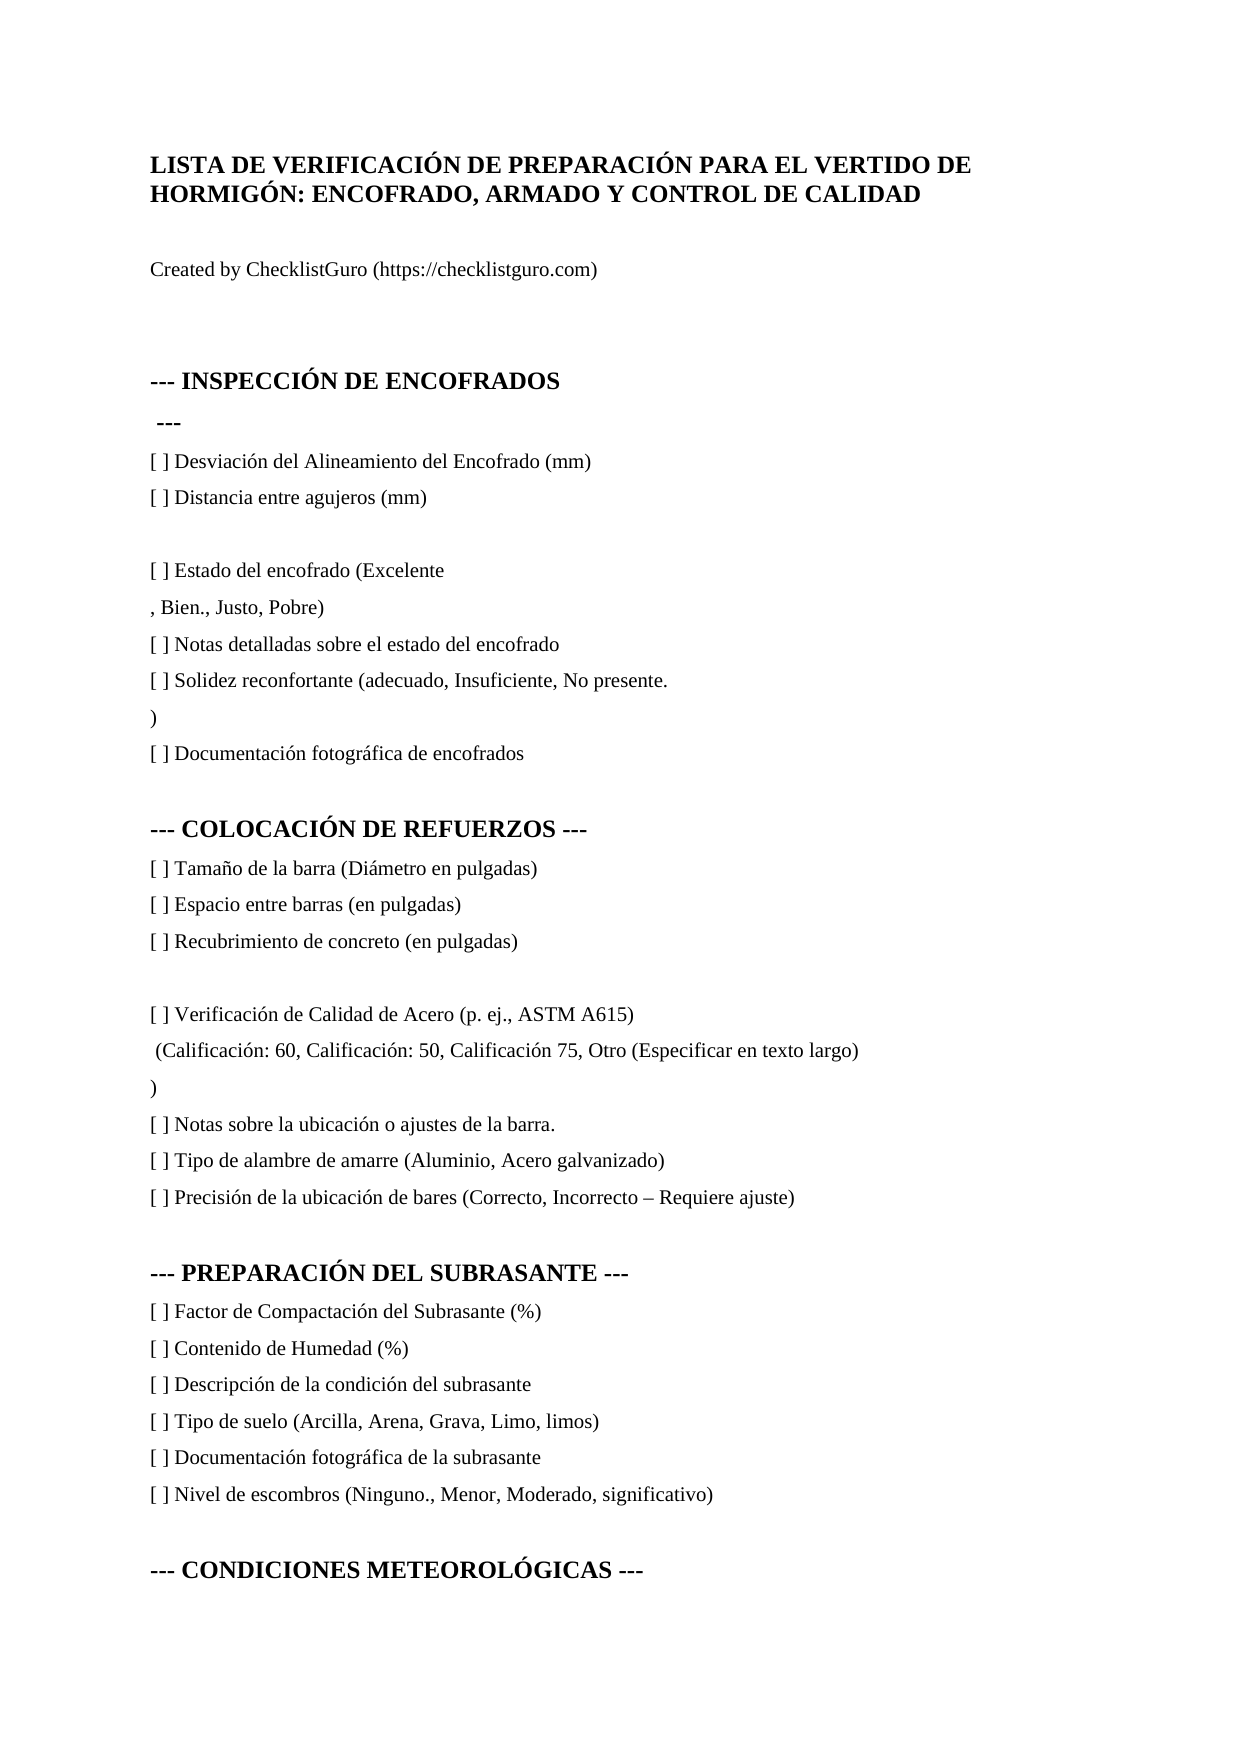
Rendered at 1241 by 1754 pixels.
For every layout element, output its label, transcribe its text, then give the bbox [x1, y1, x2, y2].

text LISTA DE VERIFICACIÓN DE PREPARACIÓN PARA EL VERTIDO DE HORMIGÓN: ENCOFRADO, ARMADO Y CONTROL DE CALIDAD [150, 150, 1090, 207]
text [ ] Verificación de Calidad de Acero (p. ej., ASTM A615) [150, 1002, 1090, 1026]
text [ ] Notas sobre la ubicación o ajustes de la barra. [150, 1112, 1090, 1136]
text [ ] Recubrimiento de concreto (en pulgadas) [150, 929, 1090, 953]
text --- PREPARACIÓN DEL SUBRASANTE --- [150, 1258, 1090, 1287]
text , Bien., Justo, Pobre) [150, 595, 1090, 619]
text [ ] Distancia entre agujeros (mm) [150, 485, 1090, 509]
text [ ] Descripción de la condición del subrasante [150, 1372, 1090, 1396]
text [ ] Documentación fotográfica de la subrasante [150, 1445, 1090, 1469]
text [ ] Espacio entre barras (en pulgadas) [150, 892, 1090, 916]
text [ ] Tamaño de la barra (Diámetro en pulgadas) [150, 856, 1090, 880]
text ) [150, 705, 1090, 729]
text ) [150, 1075, 1090, 1099]
text [ ] Contenido de Humedad (%) [150, 1336, 1090, 1360]
text --- INSPECCIÓN DE ENCOFRADOS [150, 366, 1090, 395]
text (Calificación: 60, Calificación: 50, Calificación 75, Otro (Especificar en texto largo) [150, 1038, 1090, 1062]
text [ ] Tipo de alambre de amarre (Aluminio, Acero galvanizado) [150, 1148, 1090, 1172]
text --- CONDICIONES METEOROLÓGICAS --- [150, 1555, 1090, 1584]
text Created by ChecklistGuro (https://checklistguro.com) [150, 257, 1090, 281]
text [ ] Desviación del Alineamiento del Encofrado (mm) [150, 449, 1090, 473]
text [ ] Precisión de la ubicación de bares (Correcto, Incorrecto – Requiere ajuste) [150, 1185, 1090, 1209]
text [ ] Estado del encofrado (Excelente [150, 558, 1090, 582]
text [ ] Nivel de escombros (Ninguno., Menor, Moderado, significativo) [150, 1482, 1090, 1506]
text [ ] Notas detalladas sobre el estado del encofrado [150, 632, 1090, 656]
text [ ] Documentación fotográfica de encofrados [150, 741, 1090, 765]
text [ ] Tipo de suelo (Arcilla, Arena, Grava, Limo, limos) [150, 1409, 1090, 1433]
text --- COLOCACIÓN DE REFUERZOS --- [150, 814, 1090, 843]
text --- [150, 407, 1090, 436]
text [ ] Factor de Compactación del Subrasante (%) [150, 1299, 1090, 1323]
text [ ] Solidez reconfortante (adecuado, Insuficiente, No presente. [150, 668, 1090, 692]
